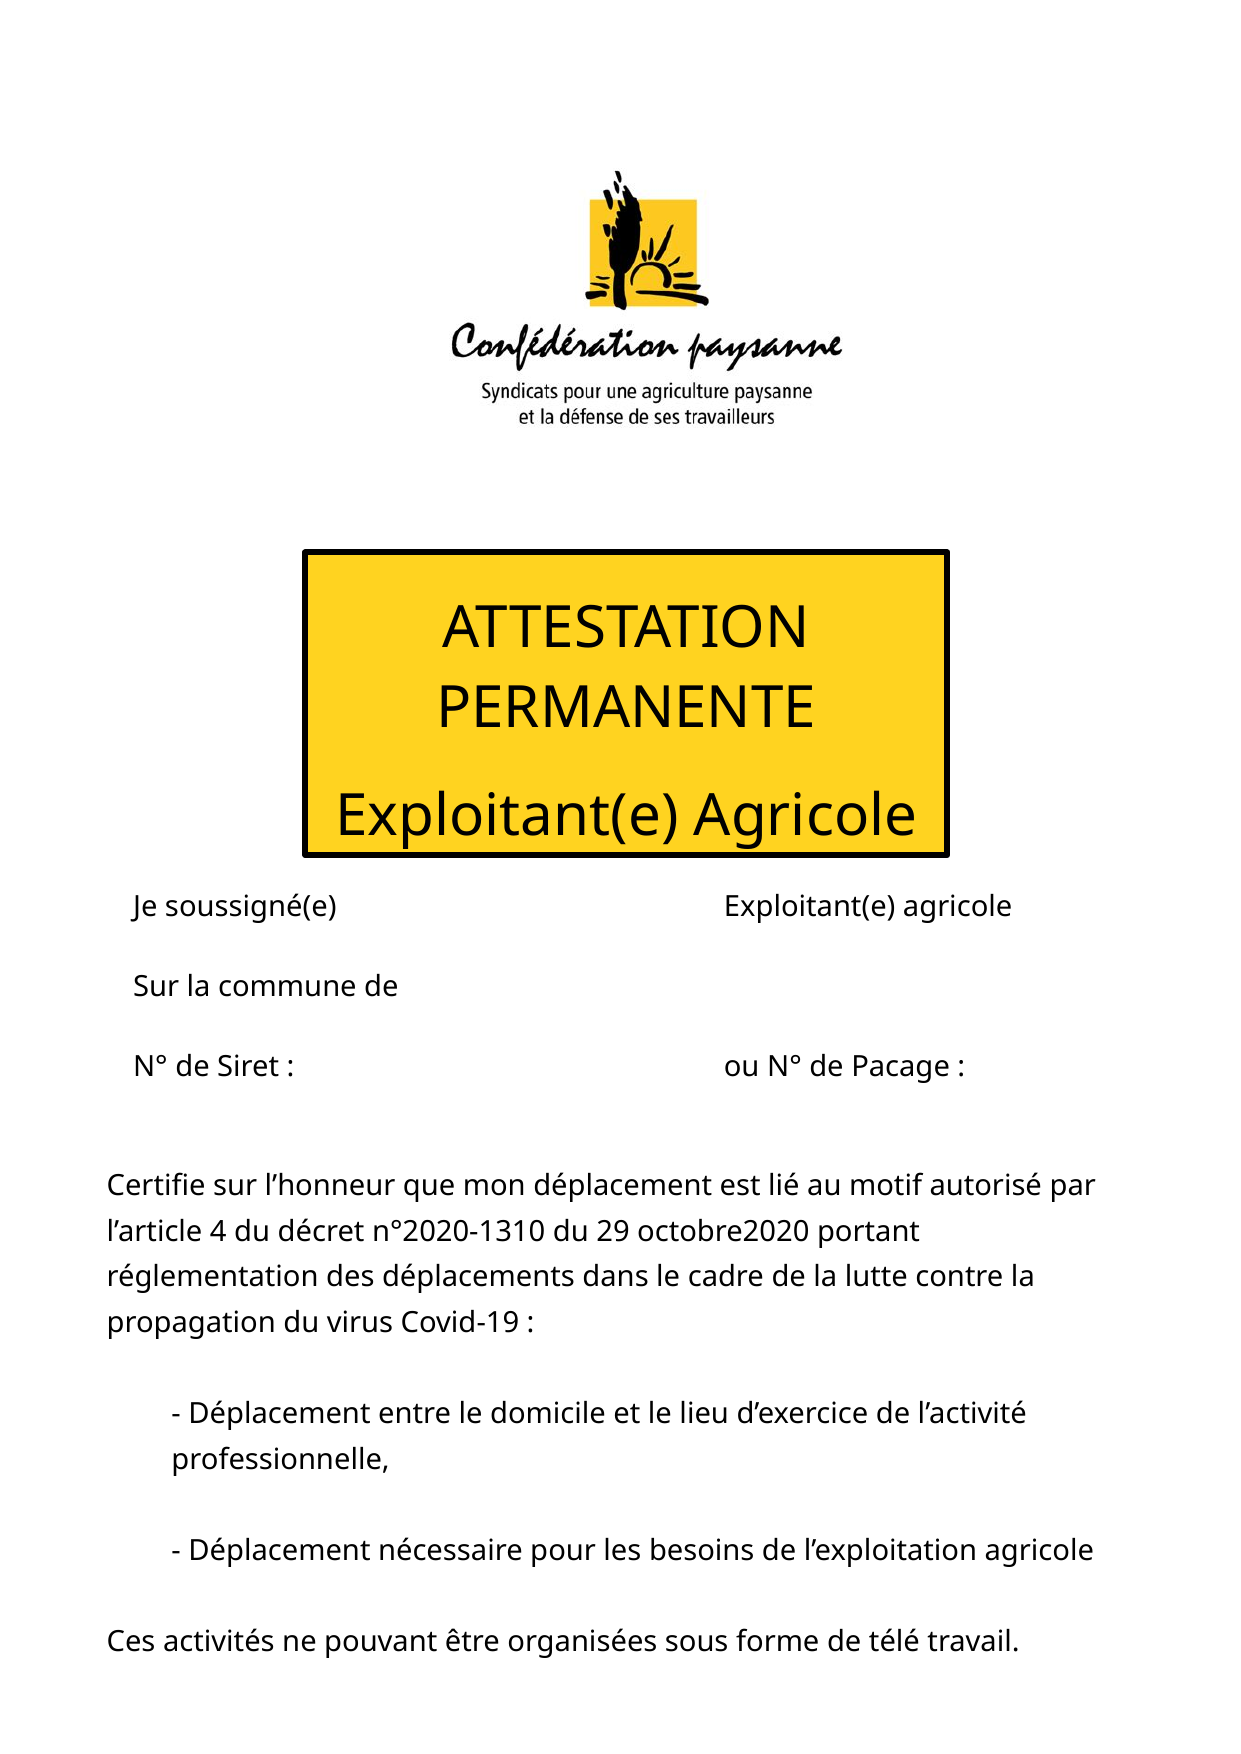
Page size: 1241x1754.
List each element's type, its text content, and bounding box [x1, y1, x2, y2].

text - Déplacement entre le domicile et le lieu d’exercice de l’activité professionnelle, [171, 1392, 1181, 1478]
text Je soussigné(e) Exploitant(e) agricole [59, 883, 1181, 926]
picture [427, 145, 867, 449]
text - Déplacement nécessaire pour les besoins de l’exploitation agricole [171, 1529, 1181, 1569]
text Sur la commune de [59, 966, 1181, 1005]
text Ces activités ne pouvant être organisées sous forme de télé travail. [106, 1620, 1181, 1660]
text Certifie sur l’honneur que mon déplacement est lié au motif autorisé par l’article 4 du décret n°2020-1310 du 29 octobre2020 portant réglementation des déplacements dans le cadre de la lutte contre la propagation du virus Covid-19 : [106, 1164, 1134, 1341]
text N° de Siret : ou N° de Pacage : [59, 1045, 1181, 1085]
